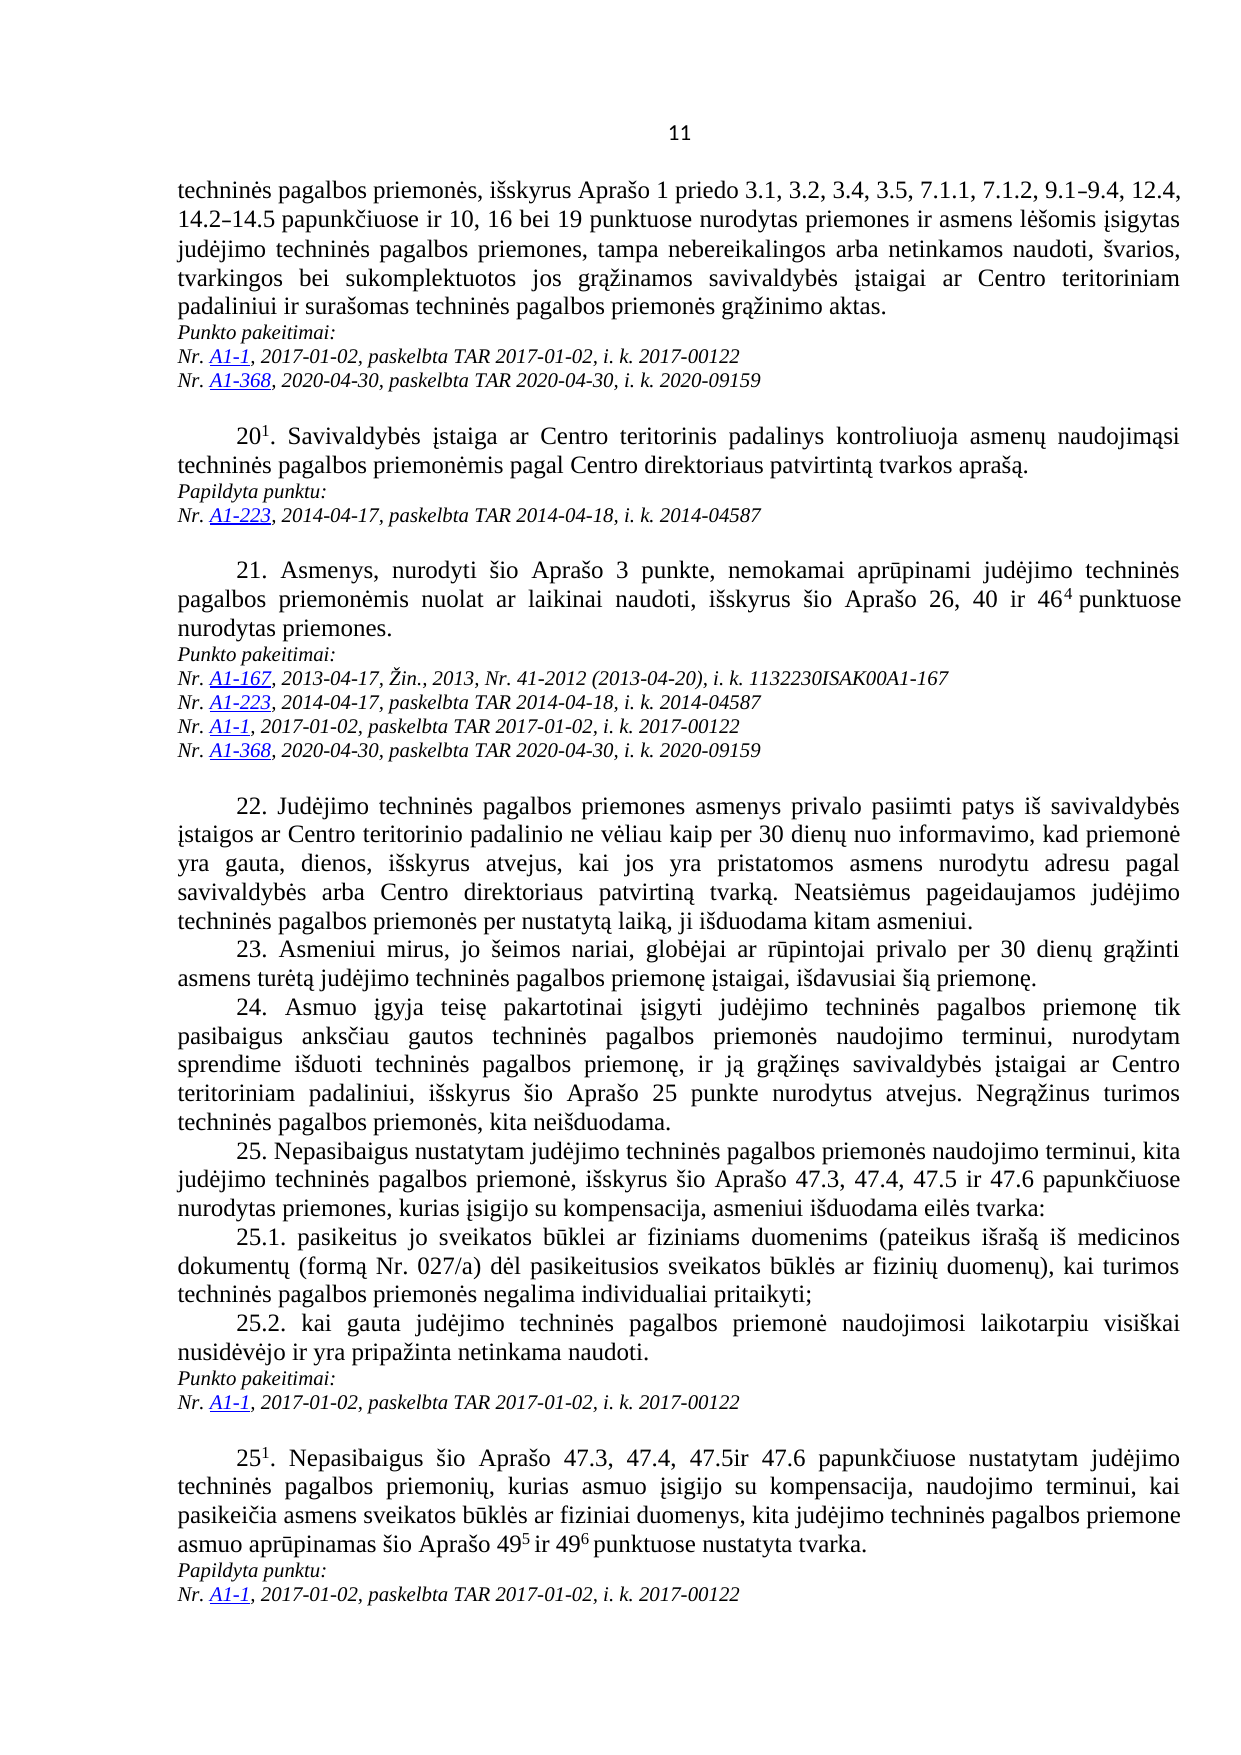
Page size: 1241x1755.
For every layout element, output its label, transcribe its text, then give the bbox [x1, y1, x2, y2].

text 201. Savivaldybės įstaiga ar Centro teritorinis padalinys kontroliuoja asmenų naudojimąsi techninės pagalbos priemonėmis pagal Centro direktoriaus patvirtintą tvarkos aprašą. [177, 421, 1181, 478]
text Papildyta punktu: [177, 1558, 1181, 1582]
text 25. Nepasibaigus nustatytam judėjimo techninės pagalbos priemonės naudojimo terminui, kita judėjimo techninės pagalbos priemonė, išskyrus šio Aprašo 47.3, 47.4, 47.5 ir 47.6 papunkčiuose nurodytas priemones, kurias įsigijo su kompensacija, asmeniui išduodama eilės tvarka: [177, 1136, 1181, 1222]
text Nr. A1-223, 2014-04-17, paskelbta TAR 2014-04-18, i. k. 2014-04587 [177, 690, 1181, 714]
text Nr. A1-1, 2017-01-02, paskelbta TAR 2017-01-02, i. k. 2017-00122 [177, 344, 1181, 368]
text Nr. A1-368, 2020-04-30, paskelbta TAR 2020-04-30, i. k. 2020-09159 [177, 368, 1181, 392]
text Nr. A1-1, 2017-01-02, paskelbta TAR 2017-01-02, i. k. 2017-00122 [177, 1390, 1181, 1414]
text Nr. A1-1, 2017-01-02, paskelbta TAR 2017-01-02, i. k. 2017-00122 [177, 714, 1181, 738]
text Nr. A1-167, 2013-04-17, Žin., 2013, Nr. 41-2012 (2013-04-20), i. k. 1132230ISAK00A1-167 [177, 666, 1181, 690]
text 24. Asmuo įgyja teisę pakartotinai įsigyti judėjimo techninės pagalbos priemonę tik pasibaigus anksčiau gautos techninės pagalbos priemonės naudojimo terminui, nurodytam sprendime išduoti techninės pagalbos priemonę, ir ją grąžinęs savivaldybės įstaigai ar Centro teritoriniam padaliniui, išskyrus šio Aprašo 25 punkte nurodytus atvejus. Negrąžinus turimos techninės pagalbos priemonės, kita neišduodama. [177, 992, 1181, 1136]
text Punkto pakeitimai: [177, 1366, 1181, 1390]
text 25.1. pasikeitus jo sveikatos būklei ar fiziniams duomenims (pateikus išrašą iš medicinos dokumentų (formą Nr. 027/a) dėl pasikeitusios sveikatos būklės ar fizinių duomenų), kai turimos techninės pagalbos priemonės negalima individualiai pritaikyti; [177, 1222, 1181, 1308]
text Nr. A1-368, 2020-04-30, paskelbta TAR 2020-04-30, i. k. 2020-09159 [177, 738, 1181, 762]
text 23. Asmeniui mirus, jo šeimos nariai, globėjai ar rūpintojai privalo per 30 dienų grąžinti asmens turėtą judėjimo techninės pagalbos priemonę įstaigai, išdavusiai šią priemonę. [177, 934, 1181, 992]
text techninės pagalbos priemonės, išskyrus Aprašo 1 priedo 3.1, 3.2, 3.4, 3.5, 7.1.1, 7.1.2, 9.1–9.4, 12.4, 14.2–14.5 papunkčiuose ir 10, 16 bei 19 punktuose nurodytas priemones ir asmens lėšomis įsigytas judėjimo techninės pagalbos priemones, tampa nebereikalingos arba netinkamos naudoti, švarios, tvarkingos bei sukomplektuotos jos grąžinamos savivaldybės įstaigai ar Centro teritoriniam padaliniui ir surašomas techninės pagalbos priemonės grąžinimo aktas. [177, 175, 1181, 320]
text Nr. A1-1, 2017-01-02, paskelbta TAR 2017-01-02, i. k. 2017-00122 [177, 1582, 1181, 1606]
text Nr. A1-223, 2014-04-17, paskelbta TAR 2014-04-18, i. k. 2014-04587 [177, 503, 1181, 527]
text 21. Asmenys, nurodyti šio Aprašo 3 punkte, nemokamai aprūpinami judėjimo techninės pagalbos priemonėmis nuolat ar laikinai naudoti, išskyrus šio Aprašo 26, 40 ir 464 punktuose nurodytas priemones. [177, 555, 1181, 642]
text 251. Nepasibaigus šio Aprašo 47.3, 47.4, 47.5ir 47.6 papunkčiuose nustatytam judėjimo techninės pagalbos priemonių, kurias asmuo įsigijo su kompensacija, naudojimo terminui, kai pasikeičia asmens sveikatos būklės ar fiziniai duomenys, kita judėjimo techninės pagalbos priemone asmuo aprūpinamas šio Aprašo 495 ir 496 punktuose nustatyta tvarka. [177, 1443, 1181, 1558]
text 22. Judėjimo techninės pagalbos priemones asmenys privalo pasiimti patys iš savivaldybės įstaigos ar Centro teritorinio padalinio ne vėliau kaip per 30 dienų nuo informavimo, kad priemonė yra gauta, dienos, išskyrus atvejus, kai jos yra pristatomos asmens nurodytu adresu pagal savivaldybės arba Centro direktoriaus patvirtiną tvarką. Neatsiėmus pageidaujamos judėjimo techninės pagalbos priemonės per nustatytą laiką, ji išduodama kitam asmeniui. [177, 791, 1181, 934]
text Punkto pakeitimai: [177, 320, 1181, 344]
text Punkto pakeitimai: [177, 642, 1181, 666]
text Papildyta punktu: [177, 478, 1181, 503]
text 25.2. kai gauta judėjimo techninės pagalbos priemonė naudojimosi laikotarpiu visiškai nusidėvėjo ir yra pripažinta netinkama naudoti. [177, 1308, 1181, 1366]
